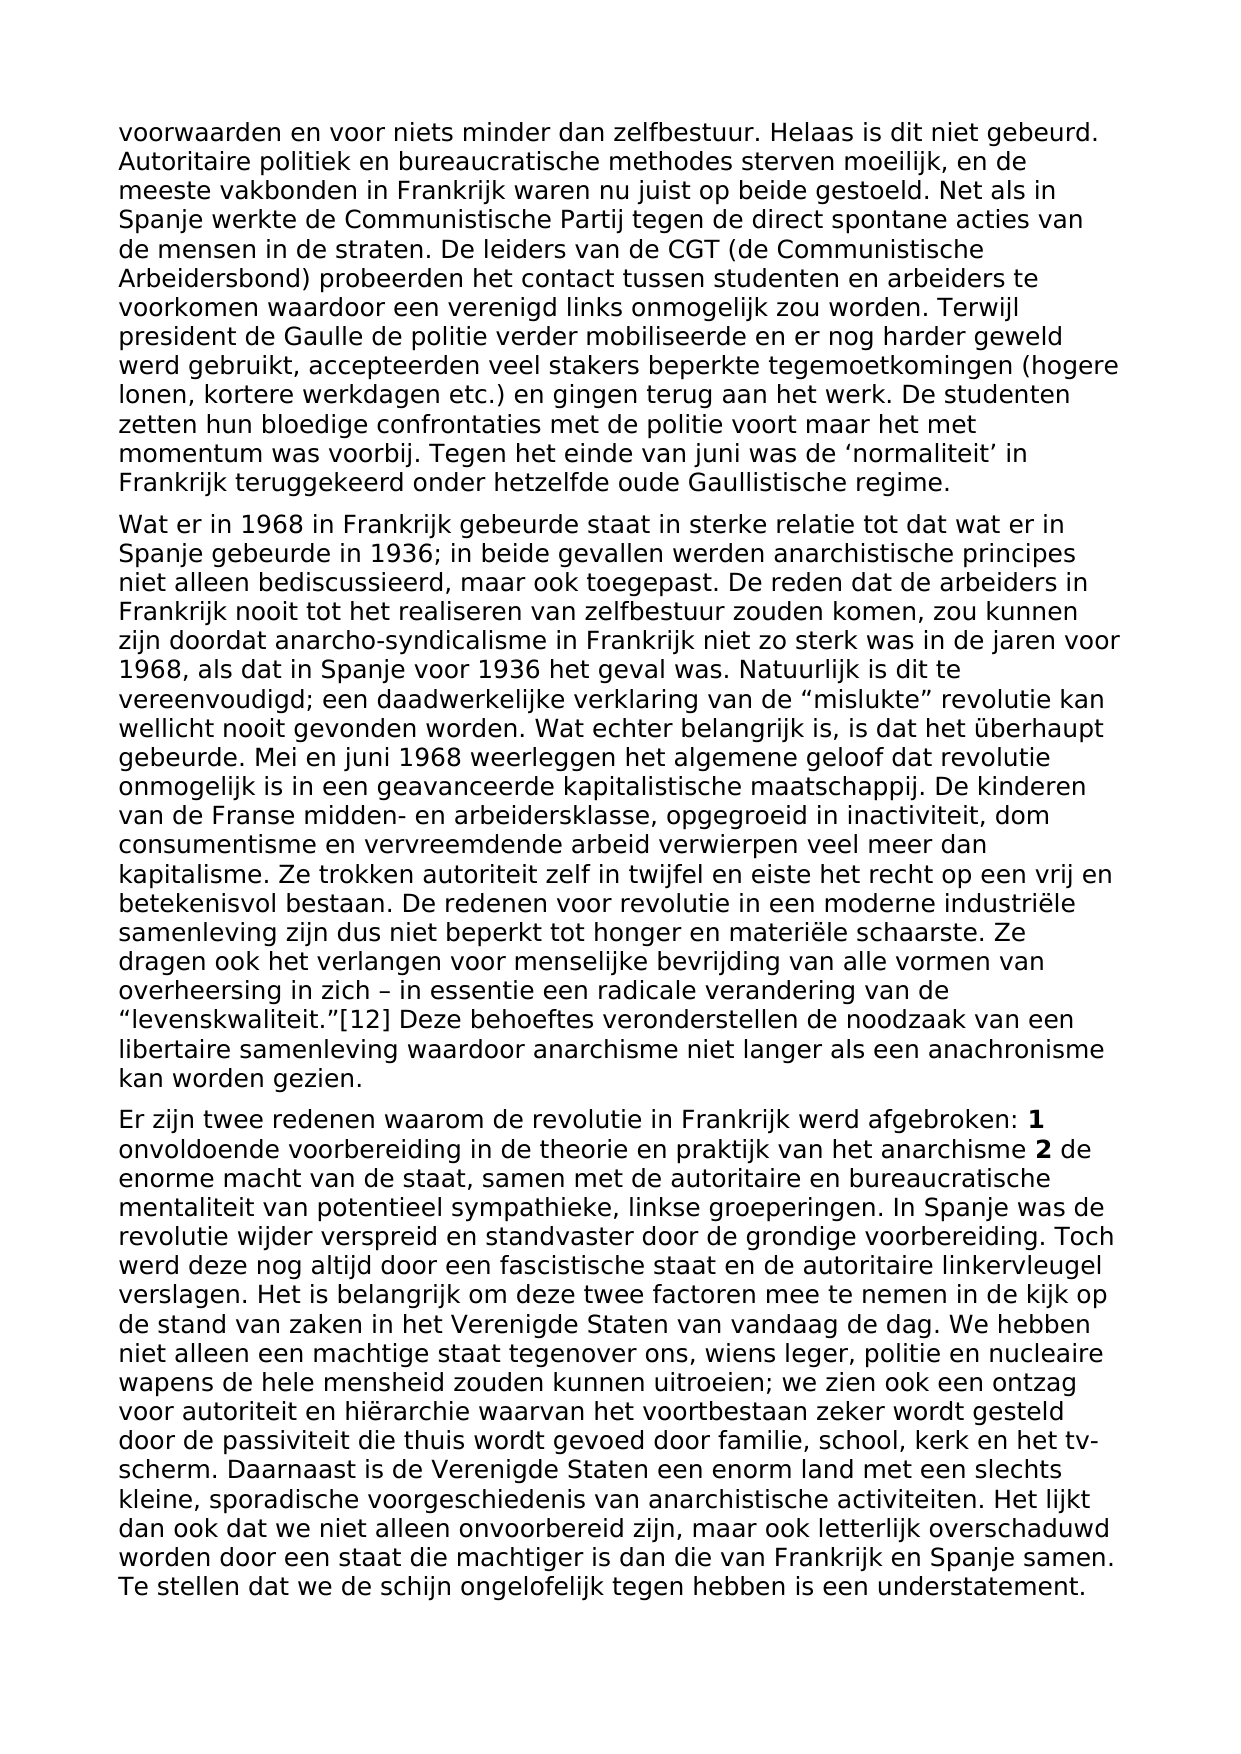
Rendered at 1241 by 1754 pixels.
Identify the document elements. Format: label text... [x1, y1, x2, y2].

text Er zijn twee redenen waarom de revolutie in Frankrijk werd afgebroken: 1 onvoldoende voorbereiding in de theorie en praktijk van het anarchisme 2 de enorme macht van de staat, samen met de autoritaire en bureaucratische mentaliteit van potentieel sympathieke, linkse groeperingen. In Spanje was de revolutie wijder verspreid en standvaster door de grondige voorbereiding. Toch werd deze nog altijd door een fascistische staat en de autoritaire linkervleugel verslagen. Het is belangrijk om deze twee factoren mee te nemen in de kijk op de stand van zaken in het Verenigde Staten van vandaag de dag. We hebben niet alleen een machtige staat tegenover ons, wiens leger, politie en nucleaire wapens de hele mensheid zouden kunnen uitroeien; we zien ook een ontzag voor autoriteit en hiërarchie waarvan het voortbestaan zeker wordt gesteld door de passiviteit die thuis wordt gevoed door familie, school, kerk en het tv-scherm. Daarnaast is de Verenigde Staten een enorm land met een slechts kleine, sporadische voorgeschiedenis van anarchistische activiteiten. Het lijkt dan ook dat we niet alleen onvoorbereid zijn, maar ook letterlijk overschaduwd worden door een staat die machtiger is dan die van Frankrijk en Spanje samen. Te stellen dat we de schijn ongelofelijk tegen hebben is een understatement. [118, 1106, 1122, 1601]
text voorwaarden en voor niets minder dan zelfbestuur. Helaas is dit niet gebeurd. Autoritaire politiek en bureaucratische methodes sterven moeilijk, en de meeste vakbonden in Frankrijk waren nu juist op beide gestoeld. Net als in Spanje werkte de Communistische Partij tegen de direct spontane acties van de mensen in de straten. De leiders van de CGT (de Communistische Arbeidersbond) probeerden het contact tussen studenten en arbeiders te voorkomen waardoor een verenigd links onmogelijk zou worden. Terwijl president de Gaulle de politie verder mobiliseerde en er nog harder geweld werd gebruikt, accepteerden veel stakers beperkte tegemoetkomingen (hogere lonen, kortere werkdagen etc.) en gingen terug aan het werk. De studenten zetten hun bloedige confrontaties met de politie voort maar het met momentum was voorbij. Tegen het einde van juni was de ‘normaliteit’ in Frankrijk teruggekeerd onder hetzelfde oude Gaullistische regime. [118, 118, 1122, 497]
text Wat er in 1968 in Frankrijk gebeurde staat in sterke relatie tot dat wat er in Spanje gebeurde in 1936; in beide gevallen werden anarchistische principes niet alleen bediscussieerd, maar ook toegepast. De reden dat de arbeiders in Frankrijk nooit tot het realiseren van zelfbestuur zouden komen, zou kunnen zijn doordat anarcho-syndicalisme in Frankrijk niet zo sterk was in de jaren voor 1968, als dat in Spanje voor 1936 het geval was. Natuurlijk is dit te vereenvoudigd; een daadwerkelijke verklaring van de “mislukte” revolutie kan wellicht nooit gevonden worden. Wat echter belangrijk is, is dat het überhaupt gebeurde. Mei en juni 1968 weerleggen het algemene geloof dat revolutie onmogelijk is in een geavanceerde kapitalistische maatschappij. De kinderen van de Franse midden- en arbeidersklasse, opgegroeid in inactiviteit, dom consumentisme en vervreemdende arbeid verwierpen veel meer dan kapitalisme. Ze trokken autoriteit zelf in twijfel en eiste het recht op een vrij en betekenisvol bestaan. De redenen voor revolutie in een moderne industriële samenleving zijn dus niet beperkt tot honger en materiële schaarste. Ze dragen ook het verlangen voor menselijke bevrijding van alle vormen van overheersing in zich – in essentie een radicale verandering van de “levenskwaliteit.”[12] Deze behoeftes veronderstellen de noodzaak van een libertaire samenleving waardoor anarchisme niet langer als een anachronisme kan worden gezien. [118, 510, 1122, 1093]
